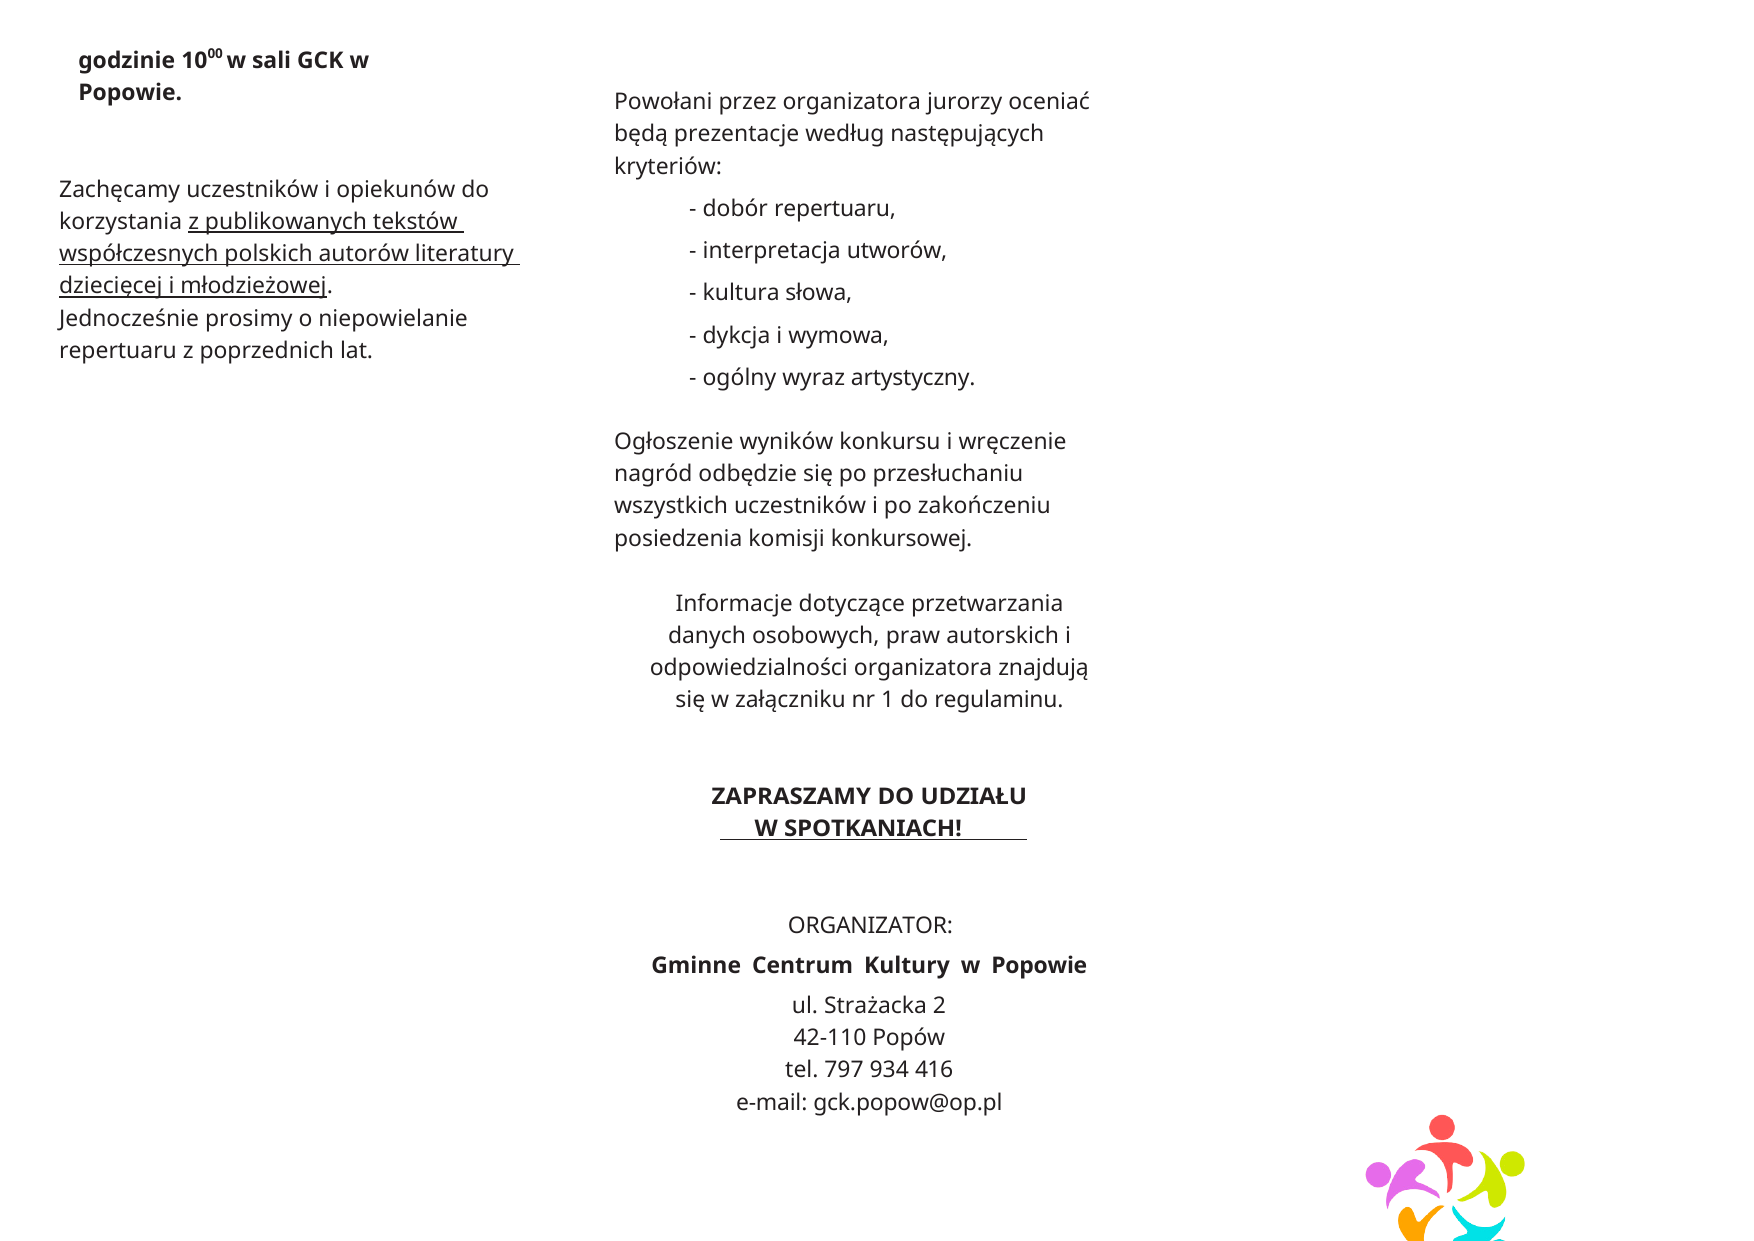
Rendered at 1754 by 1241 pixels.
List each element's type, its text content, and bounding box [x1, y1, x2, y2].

list interpretacja utworów, [689, 234, 1110, 265]
list ogólny wyraz artystyczny. [689, 361, 1110, 392]
text ul. Strażacka 2 [629, 989, 1110, 1020]
list dykcja i wymowa, [689, 318, 1110, 350]
list dobór repertuaru, [689, 192, 1110, 223]
text e-mail: gck.popow@op.pl [628, 1085, 1110, 1117]
subtitle Gminne Centrum Kultury w Popowie [629, 949, 1110, 980]
text Jednocześnie prosimy o niepowielanie repertuaru z poprzednich lat. [59, 302, 507, 365]
text Ogłoszenie wyników konkursu i wręczenie nagród odbędzie się po przesłuchaniu wszystkich uczestników i po zakończeniu posiedzenia komisji konkursowej. [614, 425, 1110, 553]
text Zachęcamy uczestników i opiekunów do korzystania z publikowanych tekstów współczesnych polskich autorów literatury dziecięcej i młodzieżowej. [59, 173, 539, 301]
text W SPOTKANIACH! [637, 812, 1110, 843]
text Informacje dotyczące przetwarzania danych osobowych, praw autorskich i odpowiedzialności organizatora znajdują się w załączniku nr 1 do regulaminu. [636, 586, 1103, 714]
picture [1286, 1048, 1605, 1241]
list kultura słowa, [689, 276, 1110, 308]
text tel. 797 934 416 [629, 1053, 1110, 1084]
text ORGANIZATOR: [631, 909, 1110, 940]
text 42-110 Popów [628, 1021, 1110, 1052]
list godzinie 1000 w sali GCK w Popowie. [59, 44, 461, 107]
subtitle ZAPRASZAMY DO UDZIAŁU [628, 780, 1110, 811]
text Powołani przez organizatora jurorzy oceniać będą prezentacje według następujących kryteriów: [614, 85, 1110, 181]
